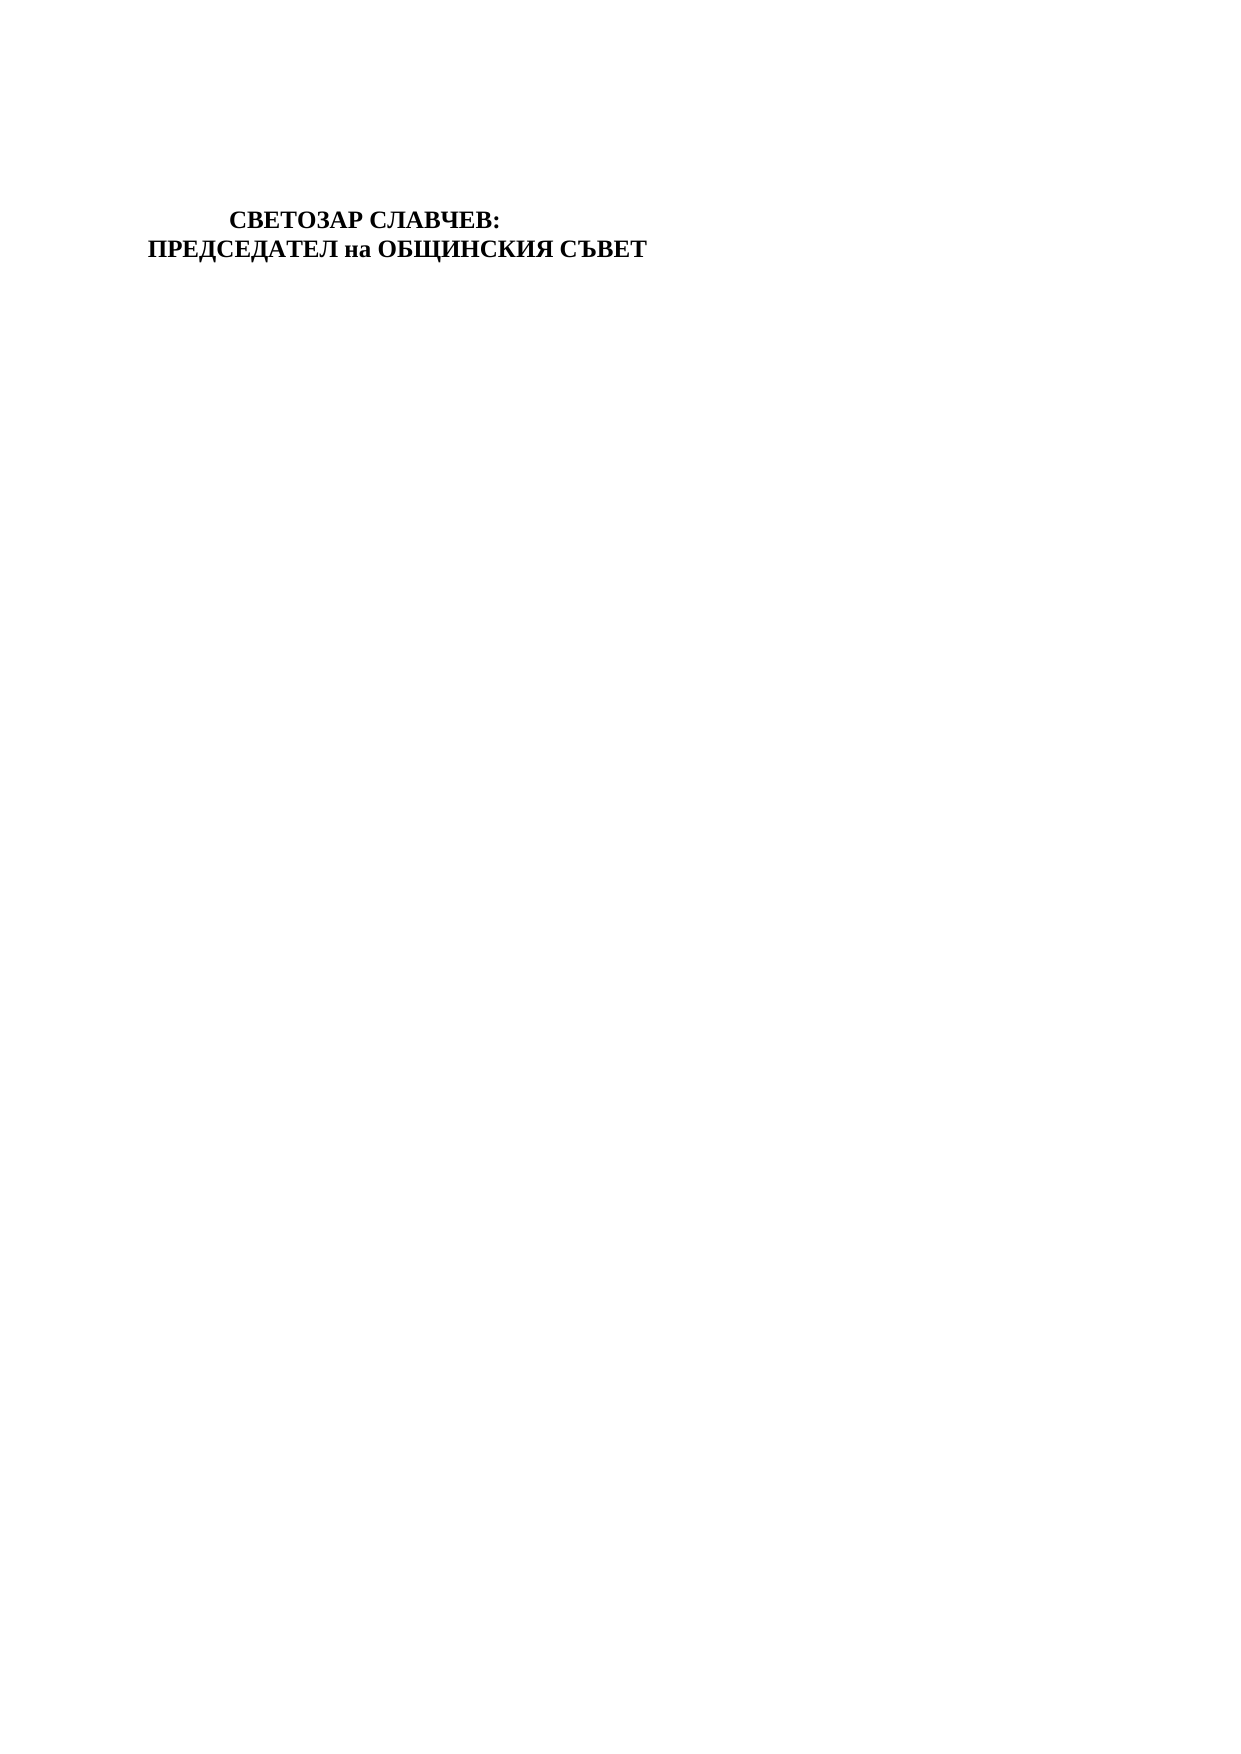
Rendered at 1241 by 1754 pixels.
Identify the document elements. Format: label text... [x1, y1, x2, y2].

text ПРЕДСЕДАТЕЛ на ОБЩИНСКИЯ СЪВЕТ [148, 234, 1093, 263]
text СВЕТОЗАР СЛАВЧЕВ: [148, 205, 1093, 234]
